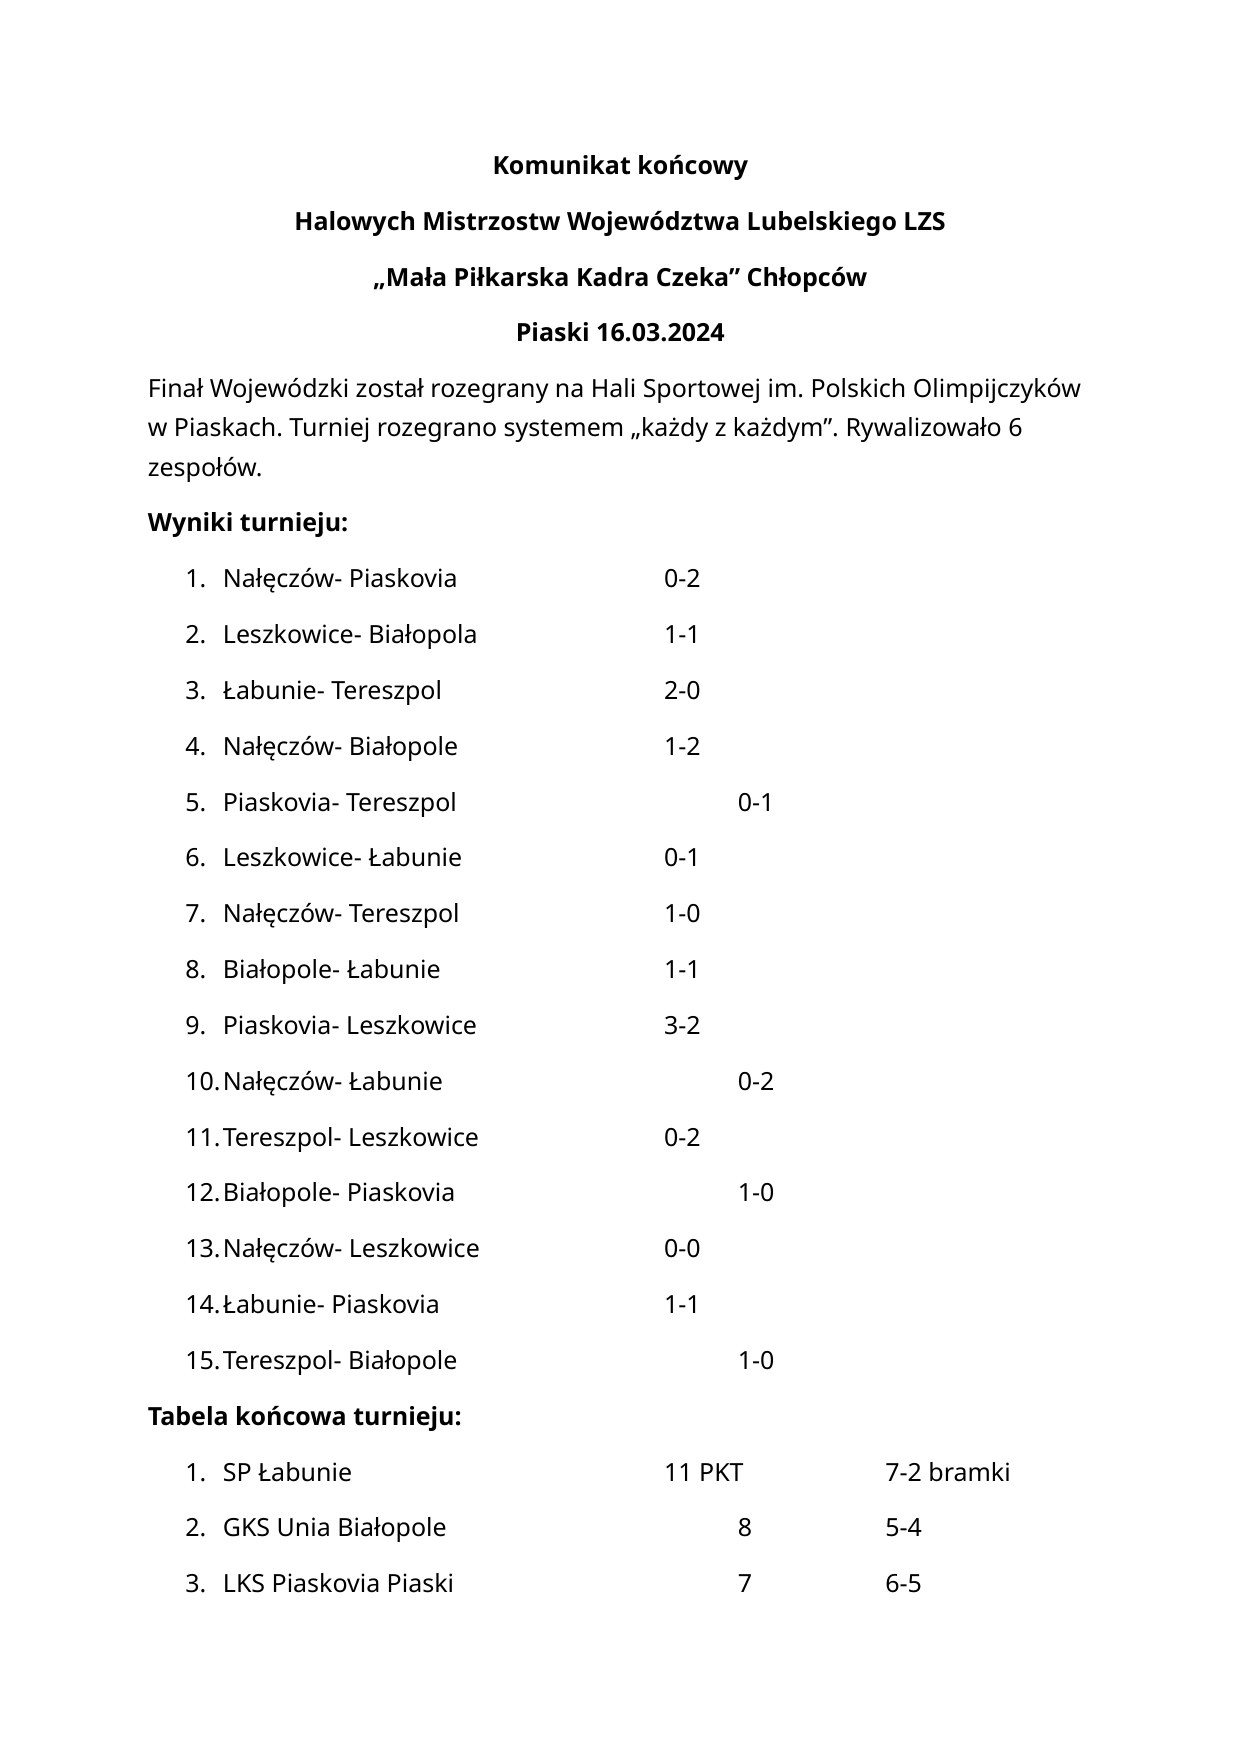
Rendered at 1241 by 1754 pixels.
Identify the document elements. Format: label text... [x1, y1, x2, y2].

list Białopole- Łabunie 1-1 [185, 952, 1093, 986]
list Nałęczów- Łabunie 0-2 [185, 1063, 1093, 1097]
list Łabunie- Tereszpol 2-0 [185, 673, 1093, 707]
list Piaskovia- Leszkowice 3-2 [185, 1008, 1093, 1042]
list Nałęczów- Tereszpol 1-0 [185, 896, 1093, 930]
list Tereszpol- Leszkowice 0-2 [185, 1119, 1093, 1153]
text „Mała Piłkarska Kadra Czeka” Chłopców [148, 259, 1093, 293]
list Nałęczów- Białopole 1-2 [185, 728, 1093, 762]
list Białopole- Piaskovia 1-0 [185, 1175, 1093, 1209]
text Piaski 16.03.2024 [148, 315, 1093, 349]
text Wyniki turnieju: [148, 505, 1093, 539]
list Tereszpol- Białopole 1-0 [185, 1343, 1093, 1377]
list Łabunie- Piaskovia 1-1 [185, 1287, 1093, 1321]
list Leszkowice- Białopola 1-1 [185, 617, 1093, 651]
text Halowych Mistrzostw Województwa Lubelskiego LZS [148, 203, 1093, 237]
list Leszkowice- Łabunie 0-1 [185, 840, 1093, 874]
list LKS Piaskovia Piaski 7 6-5 [185, 1566, 1093, 1600]
text Tabela końcowa turnieju: [148, 1398, 1093, 1432]
text Komunikat końcowy [148, 148, 1093, 182]
list SP Łabunie 11 PKT 7-2 bramki [185, 1454, 1093, 1488]
text Finał Wojewódzki został rozegrany na Hali Sportowej im. Polskich Olimpijczyków w Piaskach. Turniej rozegrano systemem „każdy z każdym”. Rywalizowało 6 zespołów. [148, 371, 1093, 483]
list Nałęczów- Piaskovia 0-2 [185, 561, 1093, 595]
list GKS Unia Białopole 8 5-4 [185, 1510, 1093, 1544]
list Piaskovia- Tereszpol 0-1 [185, 784, 1093, 818]
list Nałęczów- Leszkowice 0-0 [185, 1231, 1093, 1265]
